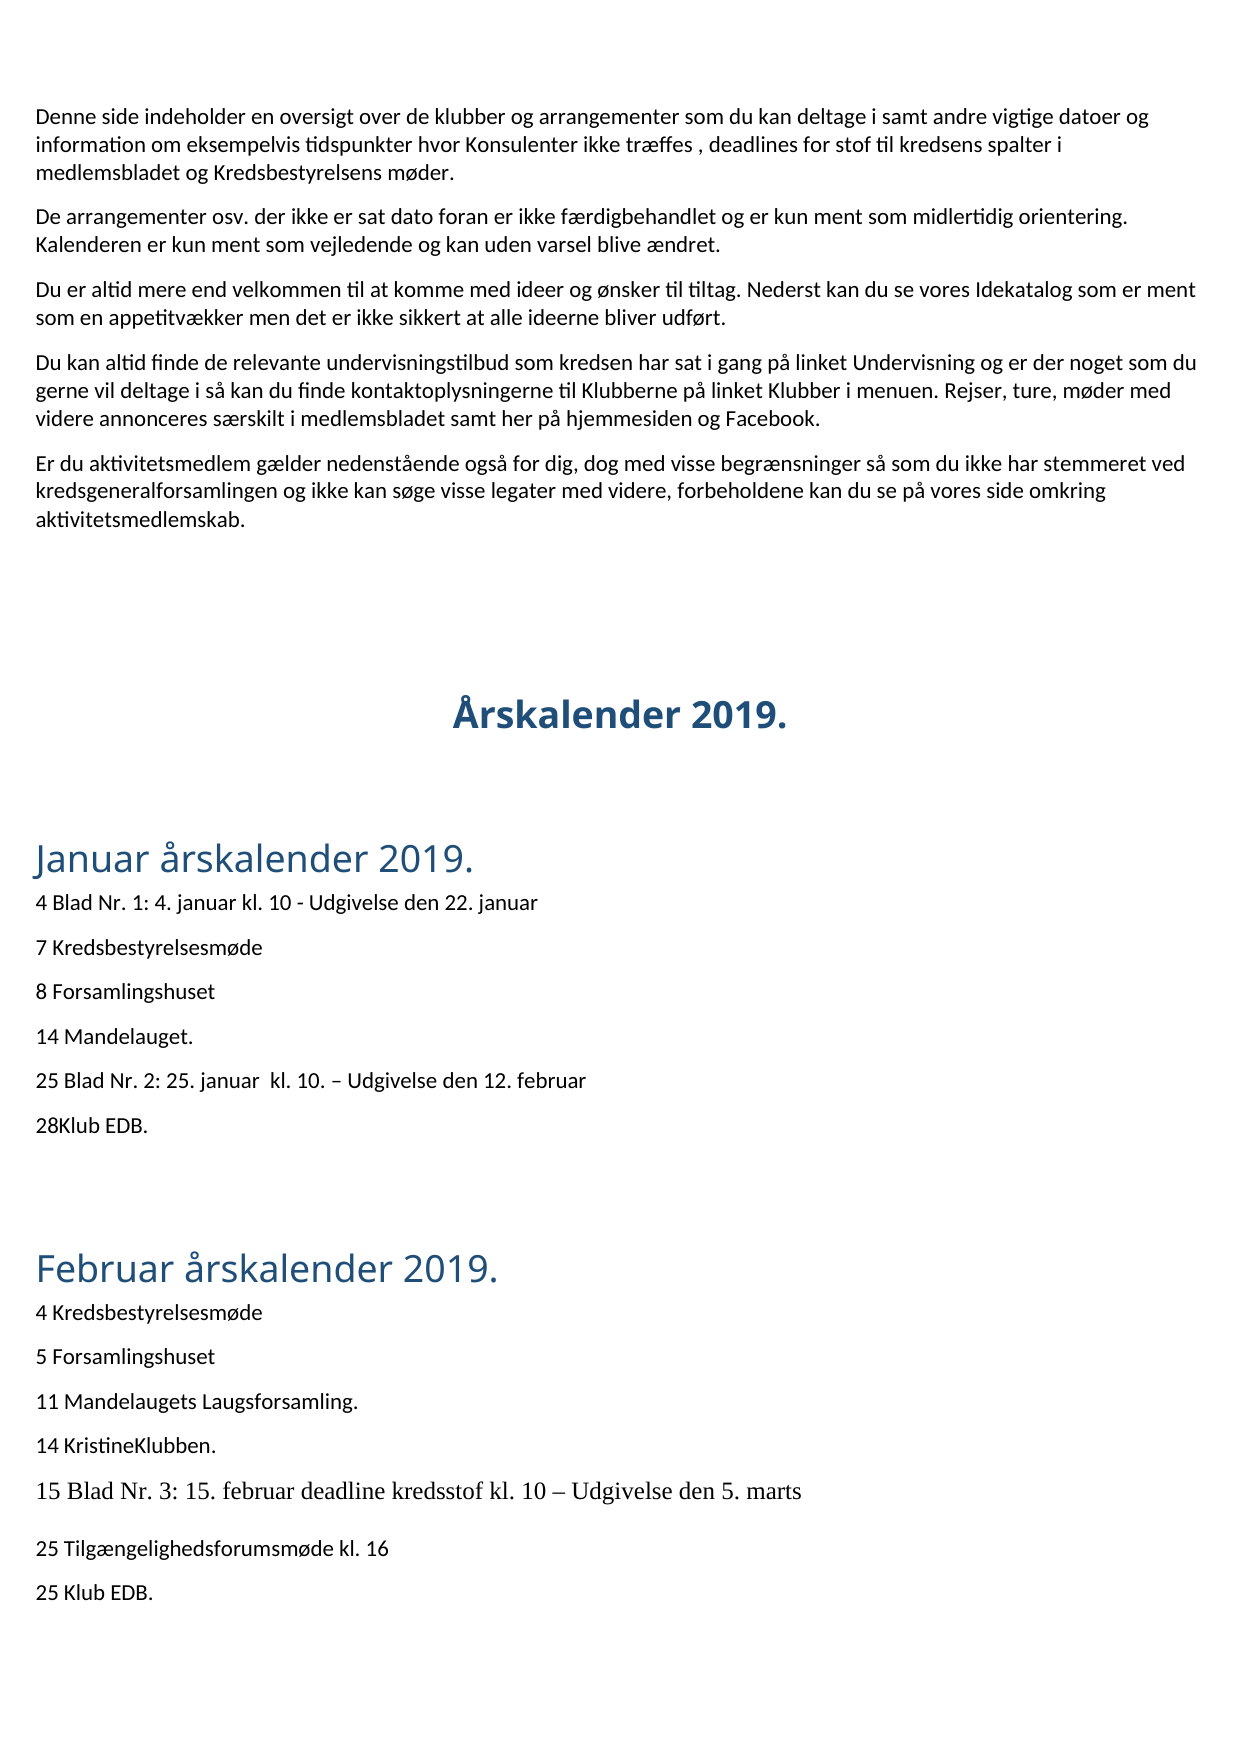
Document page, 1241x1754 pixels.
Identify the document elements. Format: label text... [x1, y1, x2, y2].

text Denne side indeholder en oversigt over de klubber og arrangementer som du kan deltage i samt andre vigtige datoer og information om eksempelvis tidspunkter hvor Konsulenter ikke træffes , deadlines for stof til kredsens spalter i medlemsbladet og Kredsbestyrelsens møder. [35, 102, 1205, 186]
text 25 Tilgængelighedsforumsmøde kl. 16 [35, 1534, 1205, 1562]
text Er du aktivitetsmedlem gælder nedenstående også for dig, dog med visse begrænsninger så som du ikke har stemmeret ved kredsgeneralforsamlingen og ikke kan søge visse legater med videre, forbeholdene kan du se på vores side omkring aktivitetsmedlemskab. [35, 449, 1205, 533]
text 25 Blad Nr. 2: 25. januar kl. 10. – Udgivelse den 12. februar [35, 1067, 1205, 1095]
text De arrangementer osv. der ikke er sat dato foran er ikke færdigbehandlet og er kun ment som midlertidig orientering. Kalenderen er kun ment som vejledende og kan uden varsel blive ændret. [35, 202, 1205, 258]
text 4 Kredsbestyrelsesmøde [35, 1298, 1205, 1326]
text 8 Forsamlingshuset [35, 977, 1205, 1005]
text 7 Kredsbestyrelsesmøde [35, 933, 1205, 961]
text 11 Mandelaugets Laugsforsamling. [35, 1387, 1205, 1415]
text 28Klub EDB. [35, 1111, 1205, 1139]
subtitle Januar årskalender 2019. [35, 833, 1205, 884]
text 25 Klub EDB. [35, 1578, 1205, 1607]
text Du kan altid finde de relevante undervisningstilbud som kredsen har sat i gang på linket Undervisning og er der noget som du gerne vil deltage i så kan du finde kontaktoplysningerne til Klubberne på linket Klubber i menuen. Rejser, ture, møder med videre annonceres særskilt i medlemsbladet samt her på hjemmesiden og Facebook. [35, 348, 1205, 432]
text 14 Mandelauget. [35, 1022, 1205, 1050]
text 15 Blad Nr. 3: 15. februar deadline kredsstof kl. 10 – Udgivelse den 5. marts [35, 1476, 1205, 1505]
text 4 Blad Nr. 1: 4. januar kl. 10 - Udgivelse den 22. januar [35, 888, 1205, 916]
text 14 KristineKlubben. [35, 1432, 1205, 1460]
text 5 Forsamlingshuset [35, 1342, 1205, 1370]
subtitle Årskalender 2019. [35, 688, 1205, 739]
subtitle Februar årskalender 2019. [35, 1242, 1205, 1293]
text Du er altid mere end velkommen til at komme med ideer og ønsker til tiltag. Nederst kan du se vores Idekatalog som er ment som en appetitvækker men det er ikke sikkert at alle ideerne bliver udført. [35, 275, 1205, 331]
